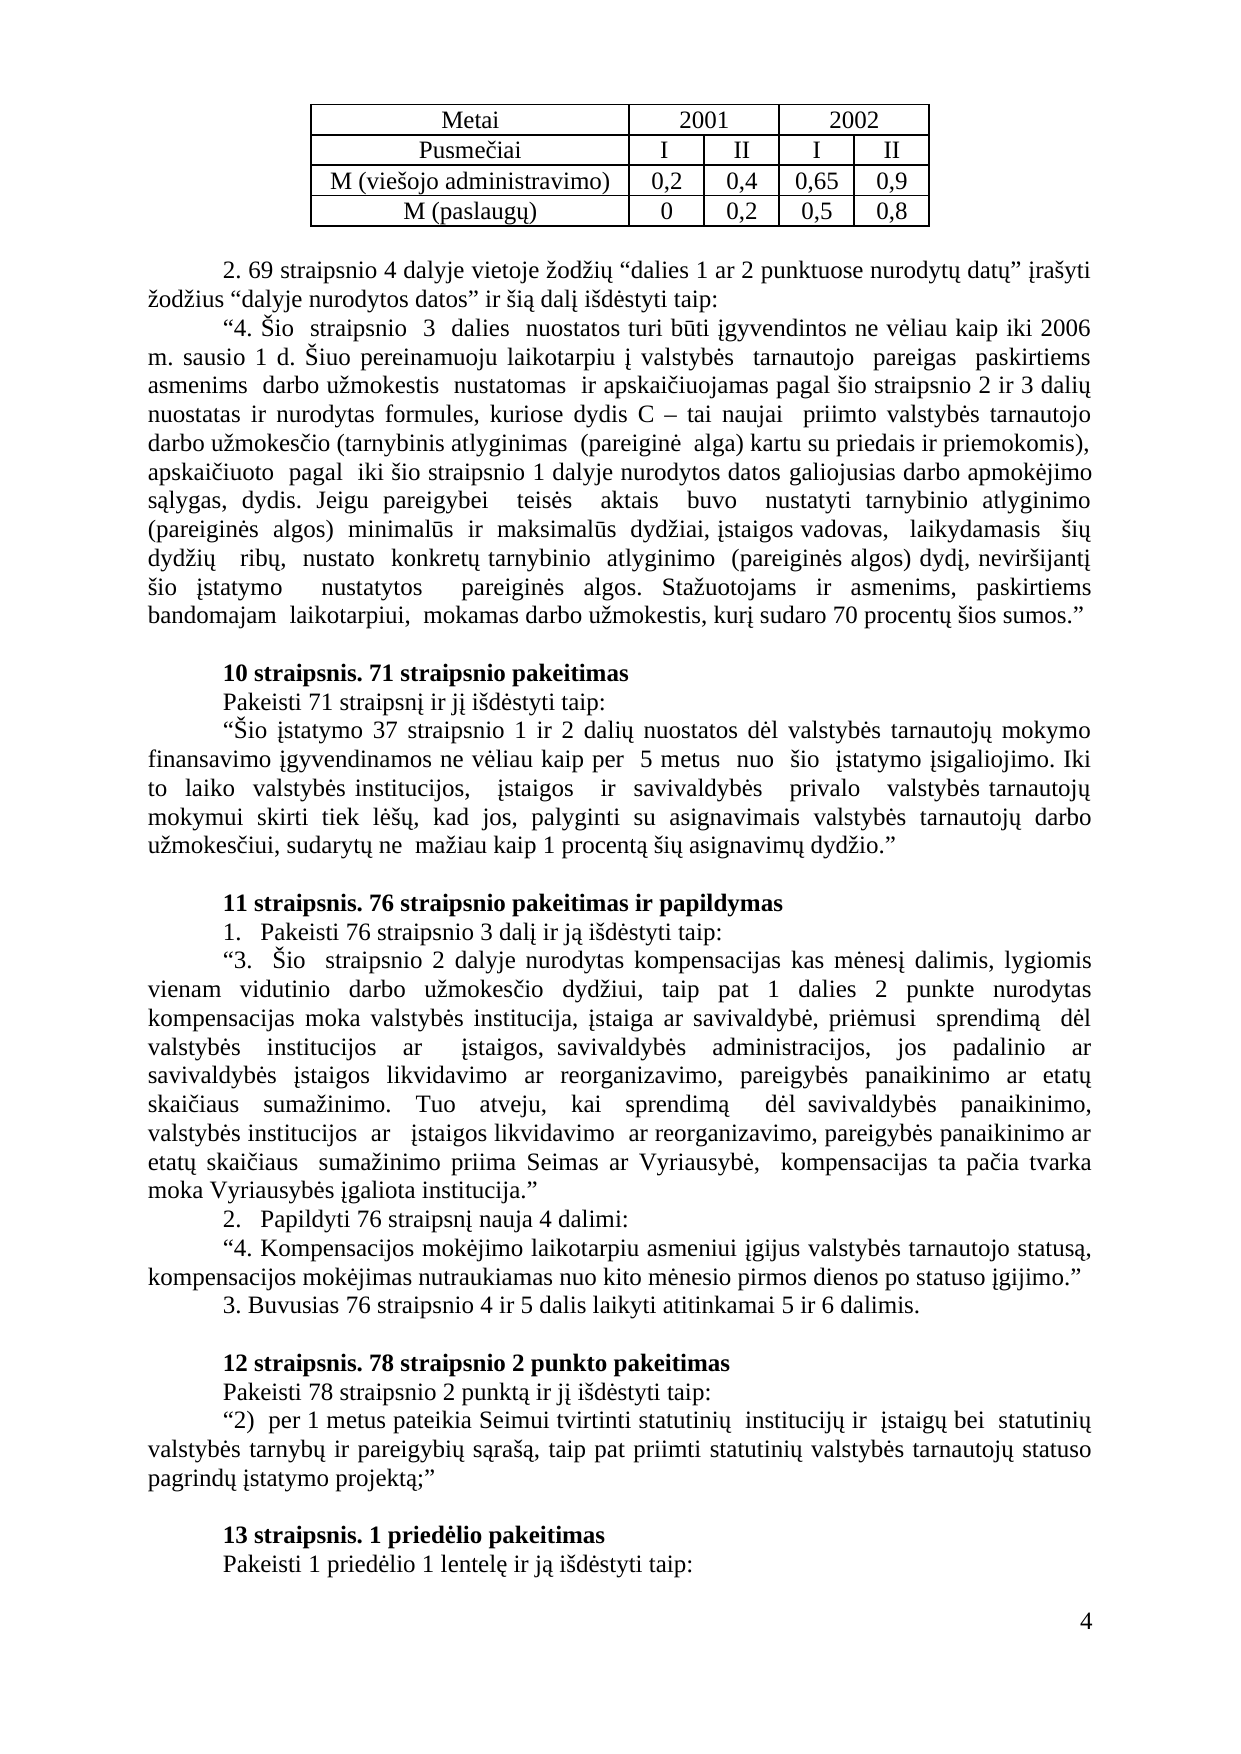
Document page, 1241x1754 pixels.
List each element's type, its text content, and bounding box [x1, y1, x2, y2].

text “3. Šio straipsnio 2 dalyje nurodytas kompensacijas kas mėnesį dalimis, lygiomis vienam vidutinio darbo užmokesčio dydžiui, taip pat 1 dalies 2 punkte nurodytas kompensacijas moka valstybės institucija, įstaiga ar savivaldybė, priėmusi sprendimą dėl valstybės institucijos ar įstaigos, savivaldybės administracijos, jos padalinio ar savivaldybės įstaigos likvidavimo ar reorganizavimo, pareigybės panaikinimo ar etatų skaičiaus sumažinimo. Tuo atveju, kai sprendimą dėl savivaldybės panaikinimo, valstybės institucijos ar įstaigos likvidavimo ar reorganizavimo, pareigybės panaikinimo ar etatų skaičiaus sumažinimo priima Seimas ar Vyriausybė, kompensacijas ta pačia tvarka moka Vyriausybės įgaliota institucija.” [148, 945, 1092, 1204]
table_cell 0,2 [705, 196, 778, 225]
text 1. Pakeisti 76 straipsnio 3 dalį ir ją išdėstyti taip: [223, 917, 1092, 945]
table_cell I [630, 136, 703, 164]
table_cell 0,65 [780, 166, 853, 195]
table_cell II [855, 136, 928, 164]
text 3. Buvusias 76 straipsnio 4 ir 5 dalis laikyti atitinkamai 5 ir 6 dalimis. [148, 1290, 1092, 1319]
text apskaičiuoto pagal iki šio straipsnio 1 dalyje nurodytos datos galiojusias darbo apmokėjimo sąlygas, dydis. Jeigu pareigybei teisės aktais buvo nustatyti tarnybinio atlyginimo (pareiginės algos) minimalūs ir maksimalūs dydžiai, įstaigos vadovas, laikydamasis šių dydžių ribų, nustato konkretų tarnybinio atlyginimo (pareiginės algos) dydį, neviršijantį šio įstatymo nustatytos pareiginės algos. Stažuotojams ir asmenims, paskirtiems bandomajam laikotarpiui, mokamas darbo užmokestis, kurį sudaro 70 procentų šios sumos.” [148, 457, 1092, 629]
table_cell 0,8 [855, 196, 928, 225]
text 12 straipsnis. 78 straipsnio 2 punkto pakeitimas [148, 1348, 1092, 1377]
text 2. 69 straipsnio 4 dalyje vietoje žodžių “dalies 1 ar 2 punktuose nurodytų datų” įrašyti žodžius “dalyje nurodytos datos” ir šią dalį išdėstyti taip: [148, 255, 1092, 313]
text 2. Papildyti 76 straipsnį nauja 4 dalimi: [223, 1204, 1092, 1233]
table_cell 0,2 [630, 166, 703, 195]
table_cell 0,5 [780, 196, 853, 225]
table_cell I [780, 136, 853, 164]
text 11 straipsnis. 76 straipsnio pakeitimas ir papildymas [148, 888, 1092, 917]
table_cell 0 [630, 196, 703, 225]
text “Šio įstatymo 37 straipsnio 1 ir 2 dalių nuostatos dėl valstybės tarnautojų mokymo finansavimo įgyvendinamos ne vėliau kaip per 5 metus nuo šio įstatymo įsigaliojimo. Iki to laiko valstybės institucijos, įstaigos ir savivaldybės privalo valstybės tarnautojų mokymui skirti tiek lėšų, kad jos, palyginti su asignavimais valstybės tarnautojų darbo užmokesčiui, sudarytų ne mažiau kaip 1 procentą šių asignavimų dydžio.” [148, 715, 1092, 859]
table_cell Pusmečiai [312, 136, 628, 164]
table_header 2001 [630, 105, 778, 134]
text Pakeisti 1 priedėlio 1 lentelę ir ją išdėstyti taip: [148, 1549, 1092, 1578]
text “4. Šio straipsnio 3 dalies nuostatos turi būti įgyvendintos ne vėliau kaip iki 2006 m. sausio 1 d. Šiuo pereinamuoju laikotarpiu į valstybės tarnautojo pareigas paskirtiems asmenims darbo užmokestis nustatomas ir apskaičiuojamas pagal šio straipsnio 2 ir 3 dalių nuostatas ir nurodytas formules, kuriose dydis C – tai naujai priimto valstybės tarnautojo darbo užmokesčio (tarnybinis atlyginimas (pareiginė alga) kartu su priedais ir priemokomis), [148, 313, 1092, 457]
table_cell M (paslaugų) [312, 196, 628, 225]
text Pakeisti 78 straipsnio 2 punktą ir jį išdėstyti taip: [148, 1377, 1092, 1405]
text “2) per 1 metus pateikia Seimui tvirtinti statutinių institucijų ir įstaigų bei statutinių valstybės tarnybų ir pareigybių sąrašą, taip pat priimti statutinių valstybės tarnautojų statuso pagrindų įstatymo projektą;” [148, 1405, 1092, 1492]
text 13 straipsnis. 1 priedėlio pakeitimas [148, 1520, 1092, 1549]
text “4. Kompensacijos mokėjimo laikotarpiu asmeniui įgijus valstybės tarnautojo statusą, kompensacijos mokėjimas nutraukiamas nuo kito mėnesio pirmos dienos po statuso įgijimo.” [148, 1233, 1092, 1290]
table_cell 0,9 [855, 166, 928, 195]
text Pakeisti 71 straipsnį ir jį išdėstyti taip: [148, 687, 1092, 715]
table_cell M (viešojo administravimo) [312, 166, 628, 195]
table_header Metai [312, 105, 628, 134]
table_header 2002 [780, 105, 928, 134]
table_cell 0,4 [705, 166, 778, 195]
table_cell II [705, 136, 778, 164]
text 10 straipsnis. 71 straipsnio pakeitimas [148, 658, 1092, 687]
